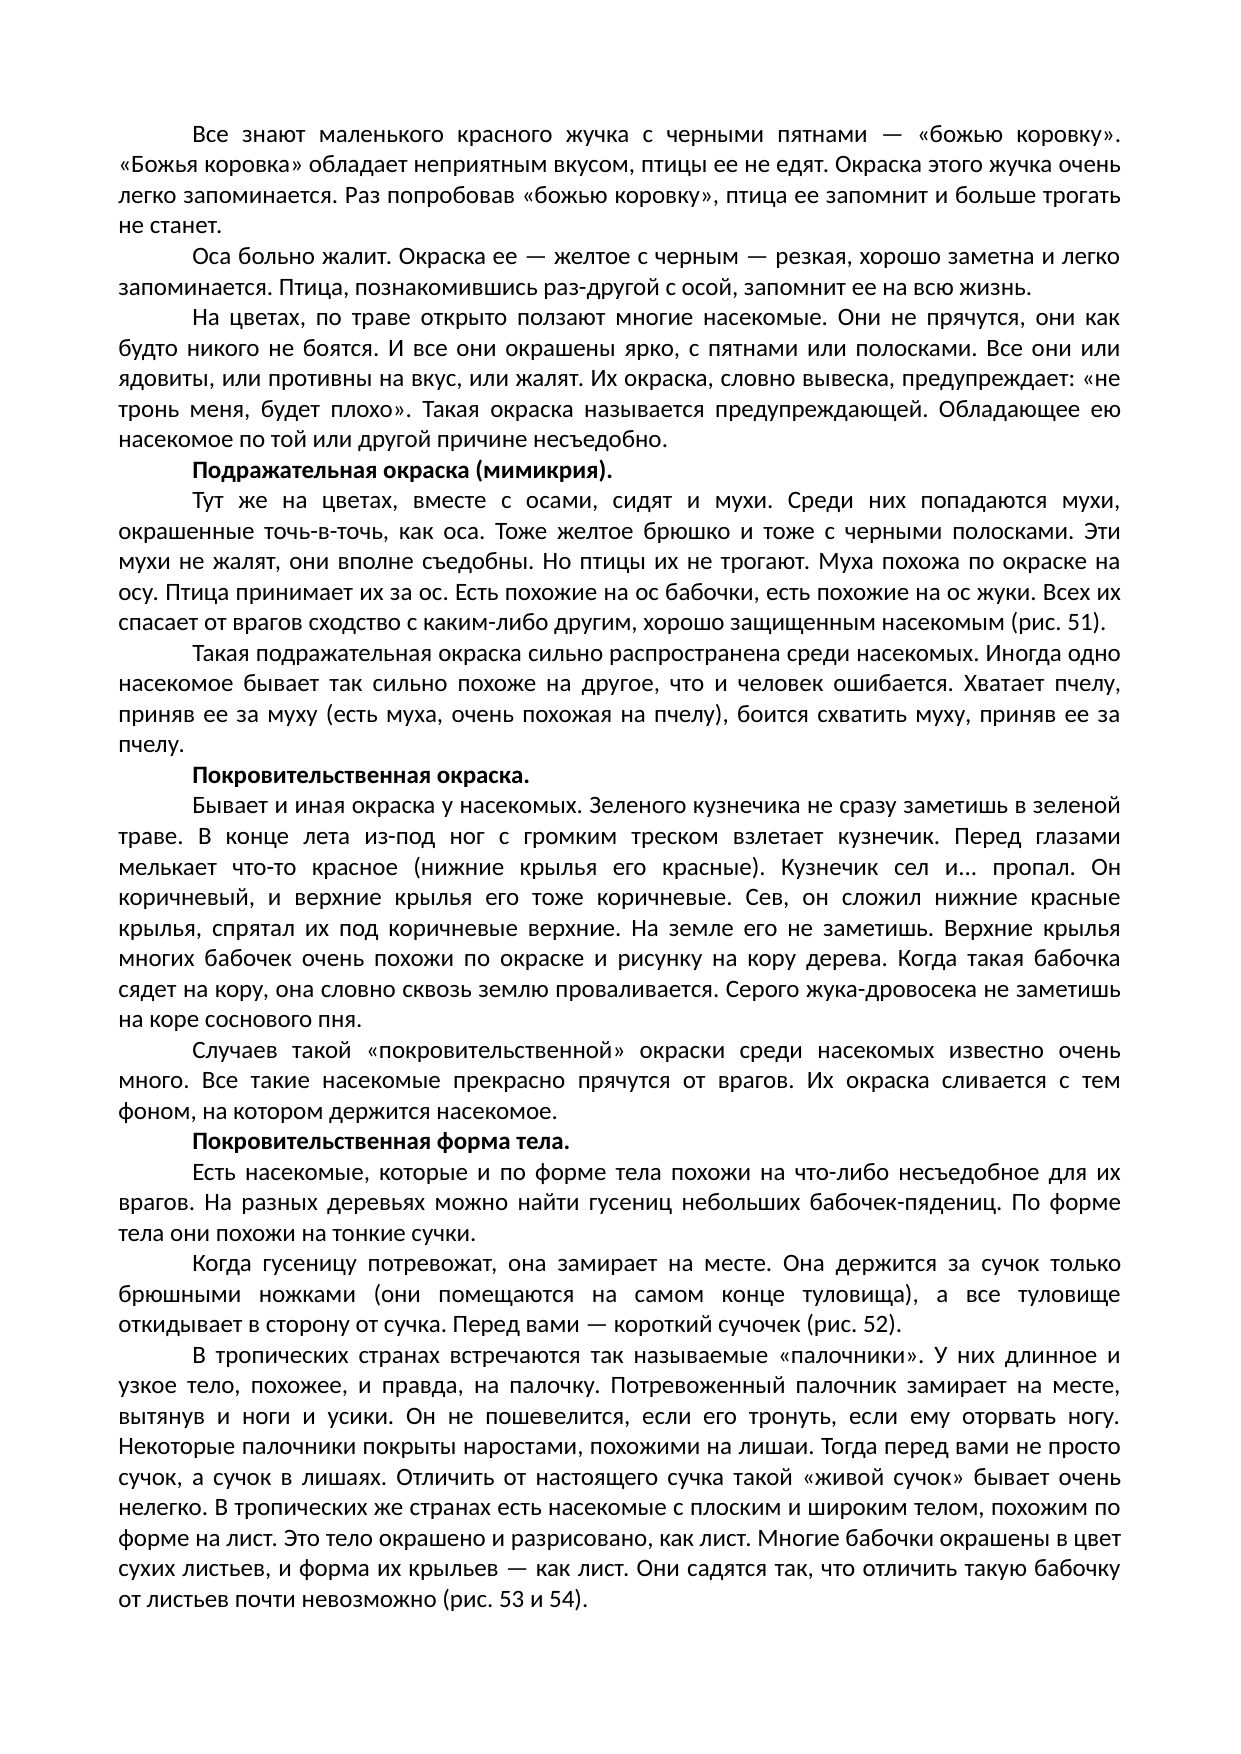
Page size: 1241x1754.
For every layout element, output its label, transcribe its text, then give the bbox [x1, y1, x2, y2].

text Подражательная окраска (мимикрия). [118, 454, 1122, 484]
text Тут же на цветах, вместе с осами, сидят и мухи. Среди них попадаются мухи, окрашенные точь-в-точь, как оса. Тоже желтое брюшко и тоже с черными полосками. Эти мухи не жалят, они вполне съедобны. Но птицы их не трогают. Муха похожа по окраске на осу. Птица принимает их за ос. Есть похожие на ос бабочки, есть похожие на ос жуки. Всех их спасает от врагов сходство с каким-либо другим, хорошо защищенным насекомым (рис. 51). [118, 484, 1122, 637]
text Покровительственная окраска. [118, 759, 1122, 789]
text Когда гусеницу потревожат, она замирает на месте. Она держится за сучок только брюшными ножками (они помещаются на самом конце туловища), а все туловище откидывает в сторону от сучка. Перед вами — короткий сучочек (рис. 52). [118, 1247, 1122, 1339]
text На цветах, по траве открыто ползают многие насекомые. Они не прячутся, они как будто никого не боятся. И все они окрашены ярко, с пятнами или полосками. Все они или ядовиты, или противны на вкус, или жалят. Их окраска, словно вывеска, предупреждает: «не тронь меня, будет плохо». Такая окраска называется предупреждающей. Обладающее ею насекомое по той или другой причине несъедобно. [118, 301, 1122, 454]
text Такая подражательная окраска сильно распространена среди насекомых. Иногда одно насекомое бывает так сильно похоже на другое, что и человек ошибается. Хватает пчелу, приняв ее за муху (есть муха, очень похожая на пчелу), боится схватить муху, приняв ее за пчелу. [118, 637, 1122, 759]
text Бывает и иная окраска у насекомых. Зеленого кузнечика не сразу заметишь в зеленой траве. В конце лета из-под ног с громким треском взлетает кузнечик. Перед глазами мелькает что-то красное (нижние крылья его красные). Кузнечик сел и... пропал. Он коричневый, и верхние крылья его тоже коричневые. Сев, он сложил нижние красные крылья, спрятал их под коричневые верхние. На земле его не заметишь. Верхние крылья многих бабочек очень похожи по окраске и рисунку на кору дерева. Когда такая бабочка сядет на кору, она словно сквозь землю проваливается. Серого жука-дровосека не заметишь на коре соснового пня. [118, 789, 1122, 1034]
text Все знают маленького красного жучка с черными пятнами — «божью коровку». «Божья коровка» обладает неприятным вкусом, птицы ее не едят. Окраска этого жучка очень легко запоминается. Раз попробовав «божью коровку», птица ее запомнит и больше трогать не станет. [118, 118, 1122, 240]
text Покровительственная форма тела. [118, 1125, 1122, 1156]
text Есть насекомые, которые и по форме тела похожи на что-либо несъедобное для их врагов. На разных деревьях можно найти гусениц небольших бабочек-пядениц. По форме тела они похожи на тонкие сучки. [118, 1156, 1122, 1247]
text Оса больно жалит. Окраска ее — желтое с черным — резкая, хорошо заметна и легко запоминается. Птица, познакомившись раз-другой с осой, запомнит ее на всю жизнь. [118, 240, 1122, 301]
text Случаев такой «покровительственной» окраски среди насекомых известно очень много. Все такие насекомые прекрасно прячутся от врагов. Их окраска сливается с тем фоном, на котором держится насекомое. [118, 1034, 1122, 1125]
text В тропических странах встречаются так называемые «палочники». У них длинное и узкое тело, похожее, и правда, на палочку. Потревоженный палочник замирает на месте, вытянув и ноги и усики. Он не пошевелится, если его тронуть, если ему оторвать ногу. Некоторые палочники покрыты наростами, похожими на лишаи. Тогда перед вами не просто сучок, а сучок в лишаях. Отличить от настоящего сучка такой «живой сучок» бывает очень нелегко. В тропических же странах есть насекомые с плоским и широким телом, похожим по форме на лист. Это тело окрашено и разрисовано, как лист. Многие бабочки окрашены в цвет сухих листьев, и форма их крыльев — как лист. Они садятся так, что отличить такую бабочку от листьев почти невозможно (рис. 53 и 54). [118, 1339, 1122, 1614]
